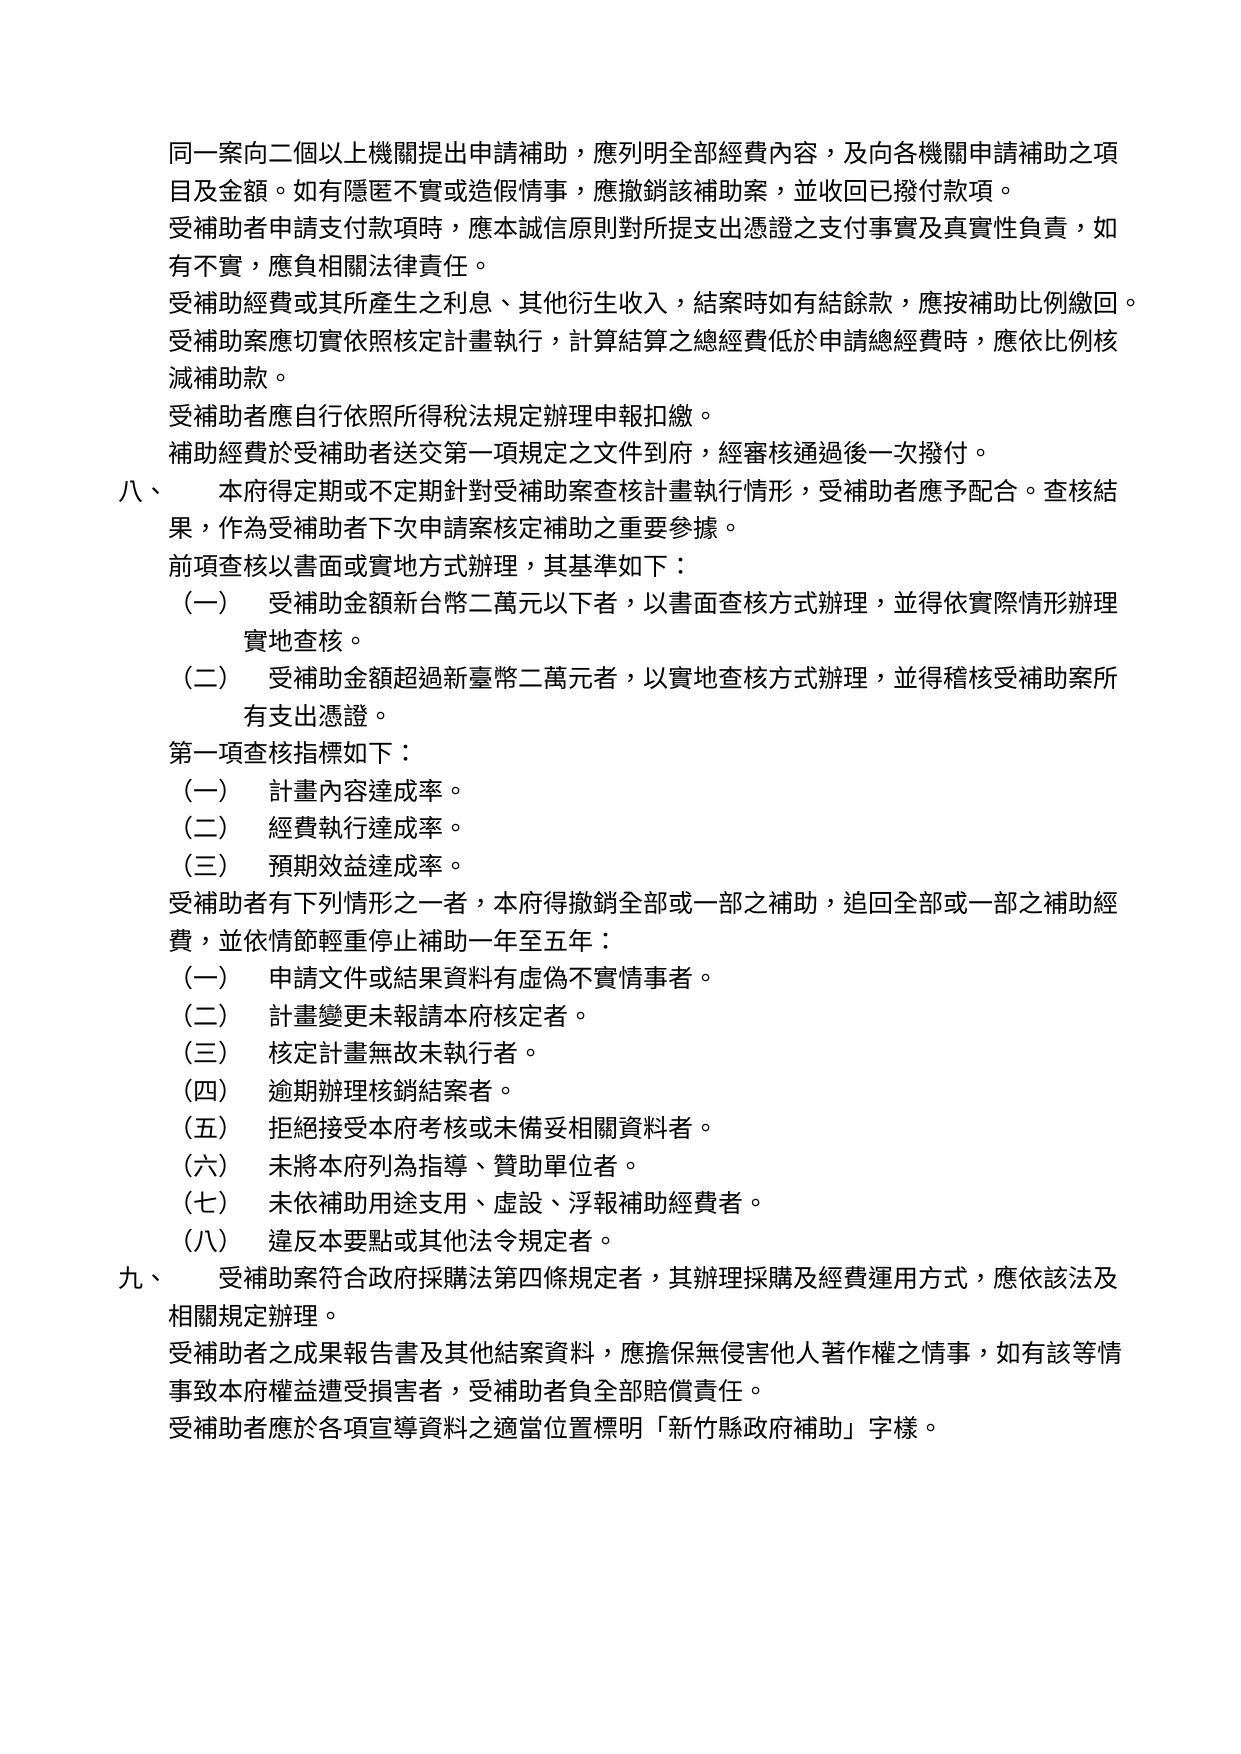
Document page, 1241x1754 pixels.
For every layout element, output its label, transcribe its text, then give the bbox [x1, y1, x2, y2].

list 同一案向二個以上機關提出申請補助，應列明全部經費內容，及向各機關申請補助之項目及金額。如有隱匿不實或造假情事，應撤銷該補助案，並收回已撥付款項。 [168, 127, 1122, 202]
list 受補助經費或其所產生之利息、其他衍生收入，結案時如有結餘款，應按補助比例繳回。 [168, 277, 1122, 314]
list 計畫內容達成率。 [168, 764, 1122, 802]
list 預期效益達成率。 [168, 839, 1122, 877]
list 拒絕接受本府考核或未備妥相關資料者。 [168, 1102, 1122, 1139]
list 違反本要點或其他法令規定者。 [168, 1214, 1122, 1252]
list 未依補助用途支用、虛設、浮報補助經費者。 [168, 1177, 1122, 1214]
list 受補助案符合政府採購法第四條規定者，其辦理採購及經費運用方式，應依該法及相關規定辦理。 [118, 1252, 1122, 1327]
list 受補助者有下列情形之一者，本府得撤銷全部或一部之補助，追回全部或一部之補助經費，並依情節輕重停止補助一年至五年： [168, 877, 1122, 952]
list 核定計畫無故未執行者。 [168, 1027, 1122, 1064]
list 受補助者之成果報告書及其他結案資料，應擔保無侵害他人著作權之情事，如有該等情事致本府權益遭受損害者，受補助者負全部賠償責任。 [168, 1327, 1122, 1402]
list 未將本府列為指導、贊助單位者。 [168, 1139, 1122, 1177]
list 受補助金額超過新臺幣二萬元者，以實地查核方式辦理，並得稽核受補助案所有支出憑證。 [168, 652, 1122, 727]
list 計畫變更未報請本府核定者。 [168, 989, 1122, 1027]
list 補助經費於受補助者送交第一項規定之文件到府，經審核通過後一次撥付。 [168, 427, 1122, 464]
list 受補助者申請支付款項時，應本誠信原則對所提支出憑證之支付事實及真實性負責，如有不實，應負相關法律責任。 [168, 202, 1122, 277]
list 前項查核以書面或實地方式辦理，其基準如下： [168, 539, 1122, 577]
list 受補助者應自行依照所得稅法規定辦理申報扣繳。 [168, 389, 1122, 427]
list 第一項查核指標如下： [168, 727, 1122, 764]
list 申請文件或結果資料有虛偽不實情事者。 [168, 952, 1122, 989]
list 經費執行達成率。 [168, 802, 1122, 839]
list 受補助案應切實依照核定計畫執行，計算結算之總經費低於申請總經費時，應依比例核減補助款。 [168, 314, 1122, 389]
list 逾期辦理核銷結案者。 [168, 1064, 1122, 1102]
list 受補助者應於各項宣導資料之適當位置標明「新竹縣政府補助」字樣。 [168, 1402, 1122, 1439]
list 本府得定期或不定期針對受補助案查核計畫執行情形，受補助者應予配合。查核結果，作為受補助者下次申請案核定補助之重要參據。 [118, 464, 1122, 539]
list 受補助金額新台幣二萬元以下者，以書面查核方式辦理，並得依實際情形辦理實地查核。 [168, 577, 1122, 652]
